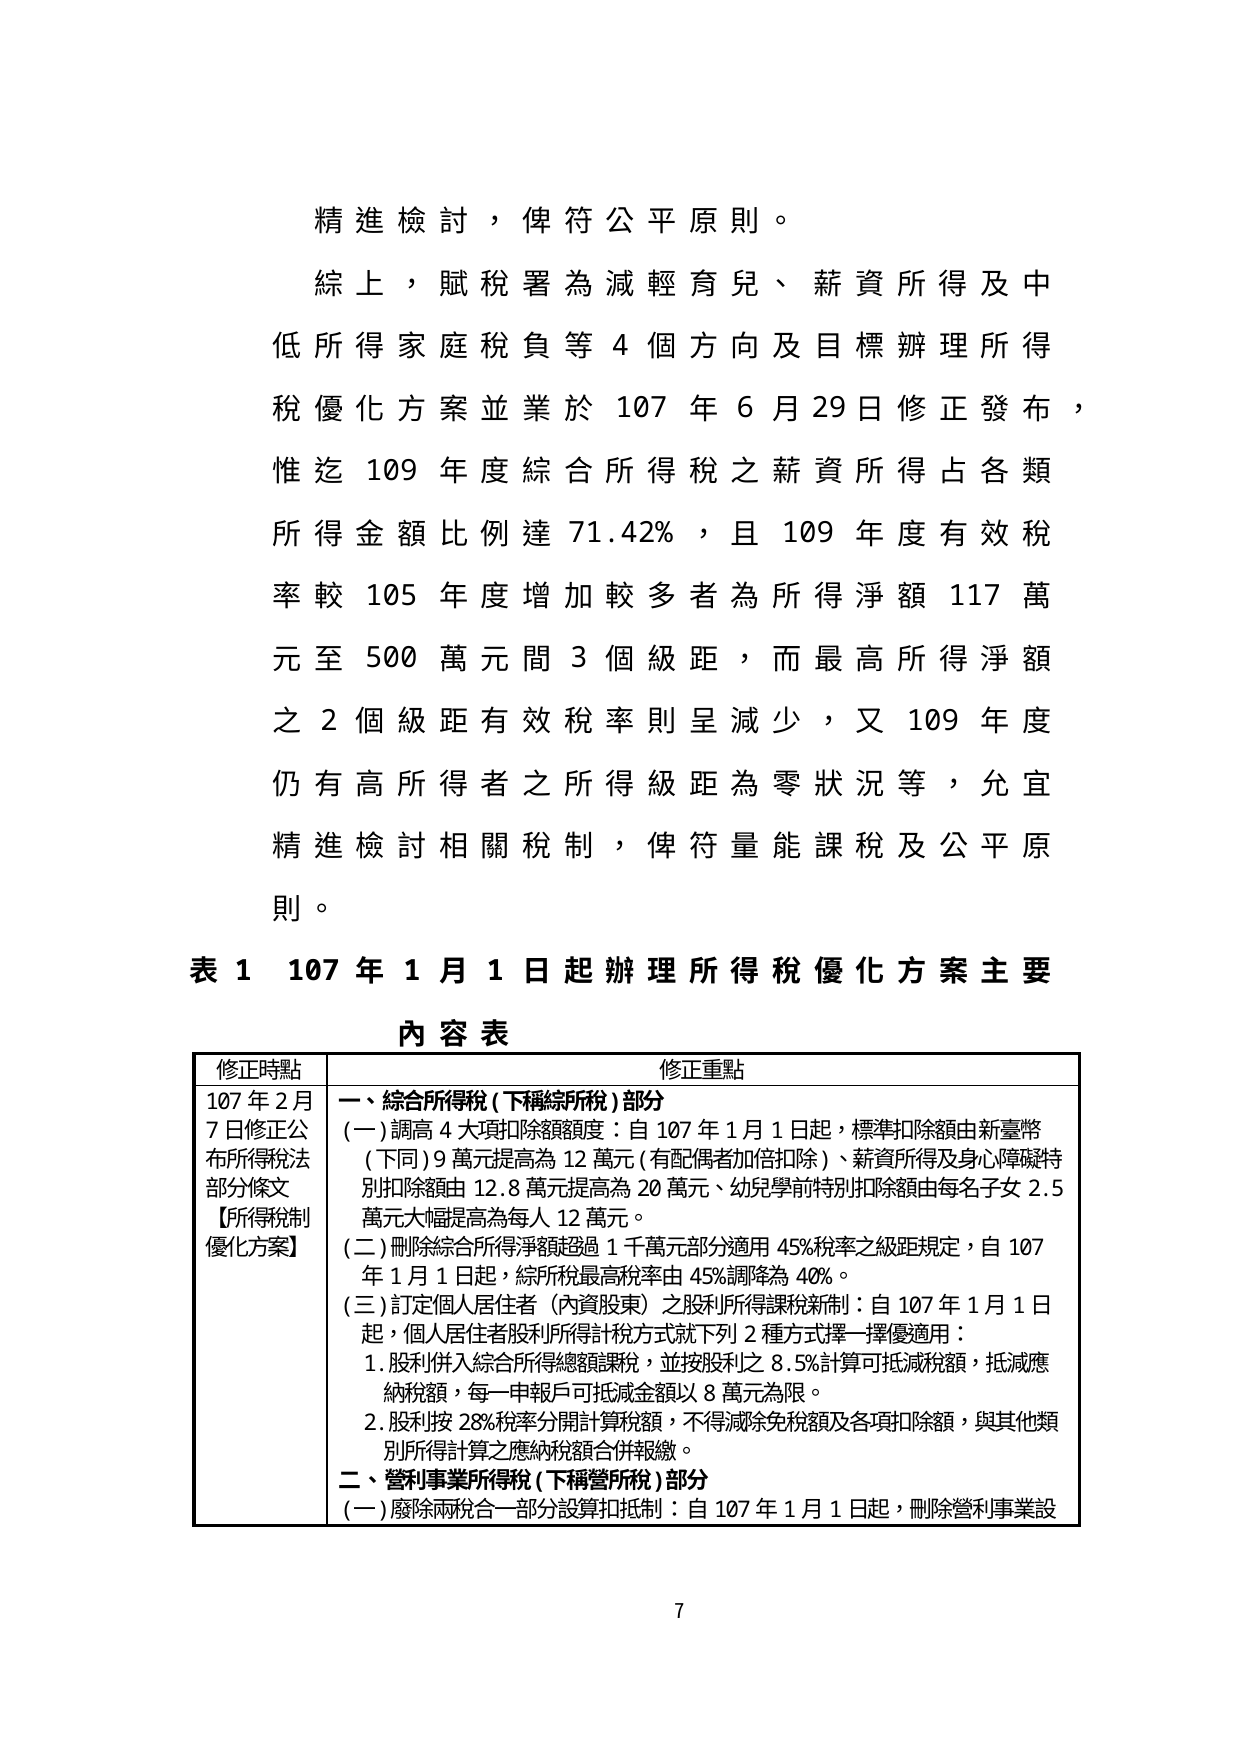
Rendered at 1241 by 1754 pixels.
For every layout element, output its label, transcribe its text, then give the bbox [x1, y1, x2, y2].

table_header 修正重點 [328, 1055, 1078, 1084]
table_cell 一、綜合所得稅(下稱綜所稅)部分 (一)調高4大項扣除額額度：自107年1月1日起，標準扣除額由新臺幣(下同)9萬元提高為12萬元(有配偶者加倍扣除)、薪資所得及身心障礙特別扣除額由12.8萬元提高為20萬元、幼兒學前特別扣除額由每名子女2.5萬元大幅提高為每人12萬元。 (二)刪除綜合所得淨額超過1千萬元部分適用45%稅率之級距規定，自107年1月1日起，綜所稅最高稅率由45%調降為40%。 (三)訂定個人居住者（內資股東）之股利所得課稅新制：自107年1月1日起，個人居住者股利所得計稅方式就下列2種方式擇一擇優適用： 1.股利併入綜合所得總額課稅，並按股利之8.5%計算可抵減稅額，抵減應納稅額，每一申報戶可抵減金額以8萬元為限。 2.股利按28%稅率分開計算稅額，不得減除免稅額及各項扣除額，與其他類別所得計算之應納稅額合併報繳。 二、營利事業所得稅(下稱營所稅)部分 (一)廢除兩稅合一部分設算扣抵制：自107年1月1日起，刪除營利事業設 [328, 1086, 1078, 1523]
text 依賦稅署提供資料(詳表3)，綜合所得超過200萬元者惟所得級距為零戶，自100年度48戶概增至106年度221戶，107年度則鉅增為931戶，經該署加強核查後108及109年度則各減為260戶及235戶；據該署等說明，多係因該申報戶列舉高額捐贈及醫藥費等所致；惟仍宜精進檢討，俾符公平原則。 [271, 177, 1058, 240]
text 表1 107年1月1日起辦理所得稅優化方案主要內容表 [178, 927, 1058, 1052]
table_cell 107年2月7日修正公布所得稅法部分條文 【所得稅制優化方案】 [196, 1086, 326, 1523]
table_header 修正時點 [196, 1055, 326, 1084]
text 綜上，賦稅署為減輕育兒、薪資所得及中低所得家庭稅負等4個方向及目標辧理所得稅優化方案並業於107年6月29日修正發布，惟迄109年度綜合所得稅之薪資所得占各類所得金額比例達71.42%，且109年度有效稅率較105年度增加較多者為所得淨額117萬元至500萬元間3個級距，而最高所得淨額之2個級距有效稅率則呈減少，又109年度仍有高所得者之所得級距為零狀況等，允宜精進檢討相關稅制，俾符量能課稅及公平原則。 [242, 240, 1058, 927]
